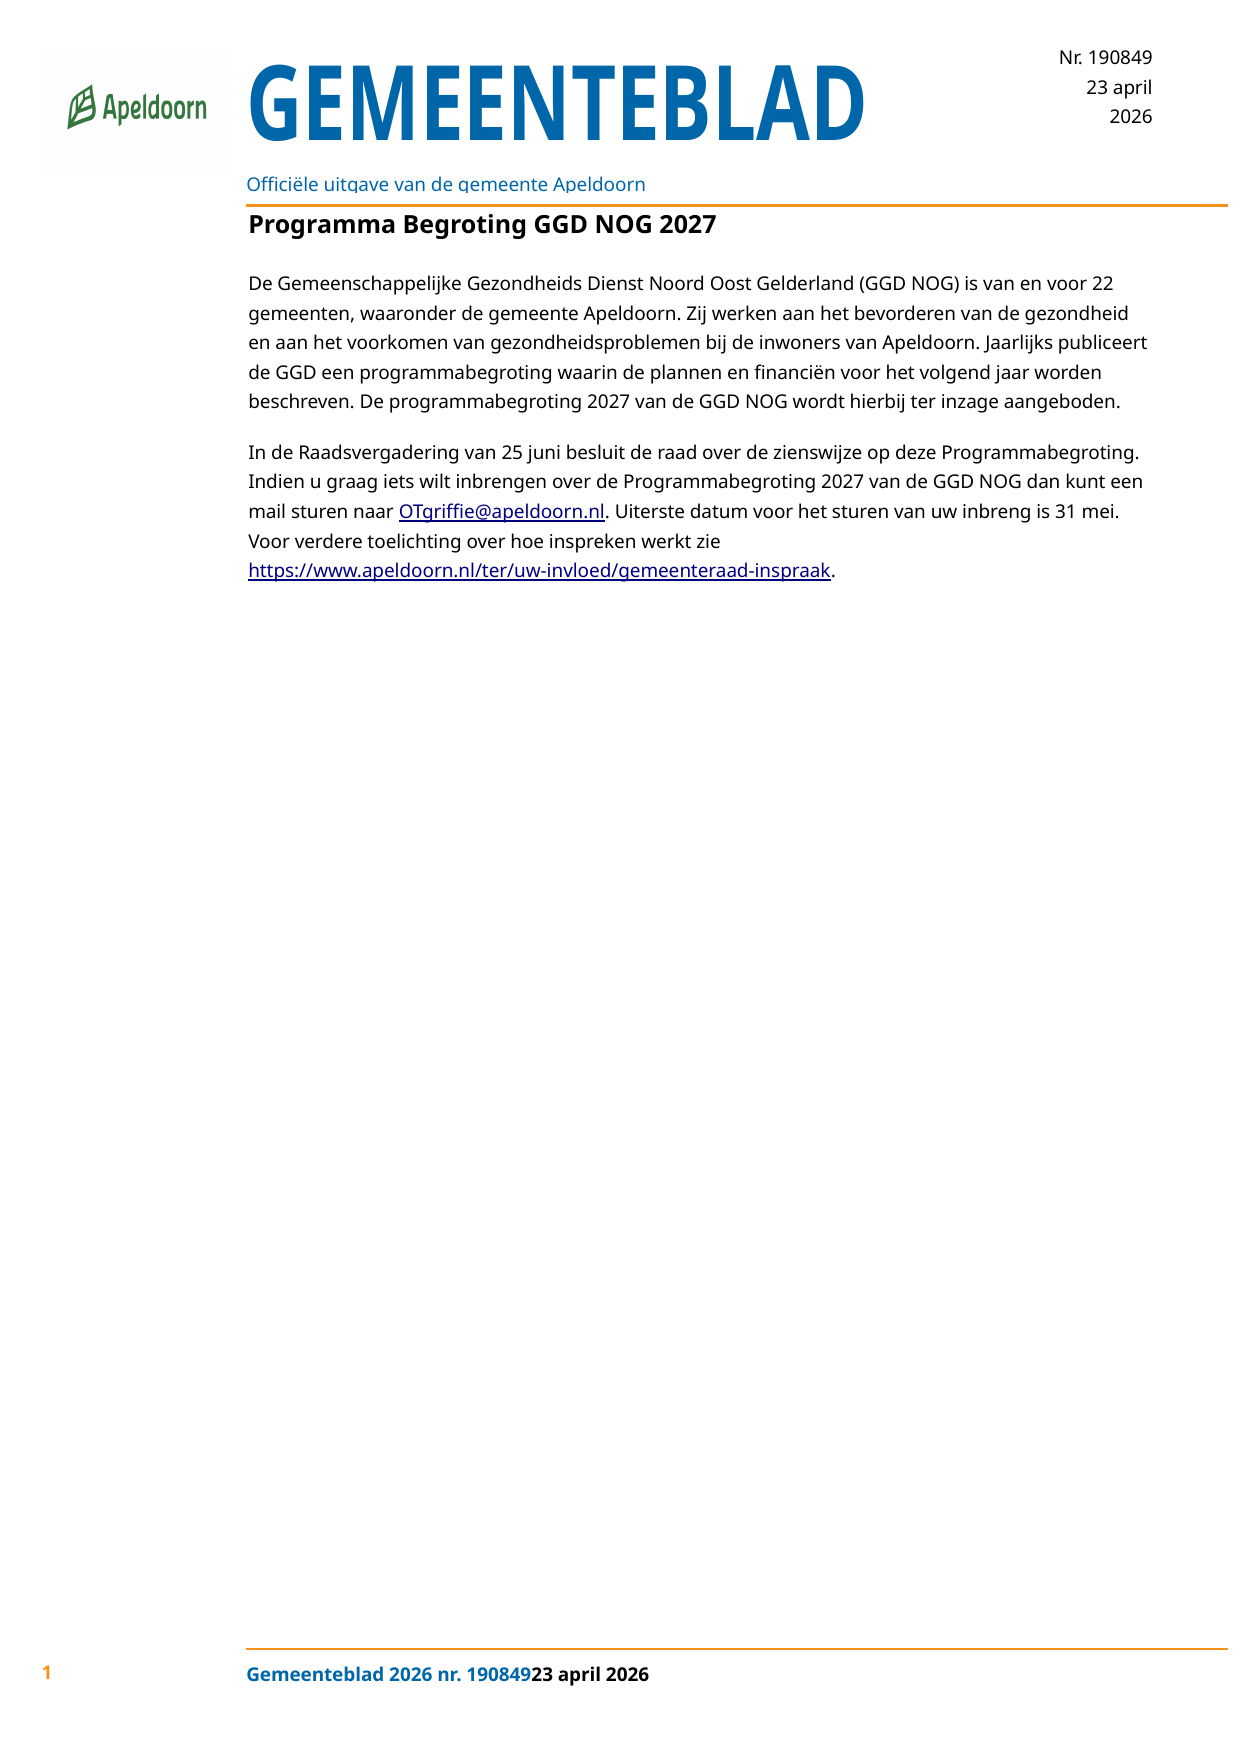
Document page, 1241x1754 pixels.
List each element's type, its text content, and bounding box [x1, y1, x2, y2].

text In de Raadsvergadering van 25 juni besluit de raad over de zienswijze op deze Programmabegroting. Indien u graag iets wilt inbrengen over de Programmabegroting 2027 van de GGD NOG dan kunt een mail sturen naar OTgriffie@apeldoorn.nl. Uiterste datum voor het sturen van uw inbreng is 31 mei. Voor verdere toelichting over hoe inspreken werkt zie https://www.apeldoorn.nl/ter/uw-invloed/gemeenteraad-inspraak. [248, 439, 1152, 583]
text De Gemeenschappelijke Gezondheids Dienst Noord Oost Gelderland (GGD NOG) is van en voor 22 gemeenten, waaronder de gemeente Apeldoorn. Zij werken aan het bevorderen van de gezondheid en aan het voorkomen van gezondheidsproblemen bij de inwoners van Apeldoorn. Jaarlijks publiceert de GGD een programmabegroting waarin de plannen en financiën voor het volgend jaar worden beschreven. De programmabegroting 2027 van de GGD NOG wordt hierbij ter inzage aangeboden. [248, 270, 1152, 414]
text Programma Begroting GGD NOG 2027 [248, 207, 1152, 241]
picture [41, 47, 231, 172]
